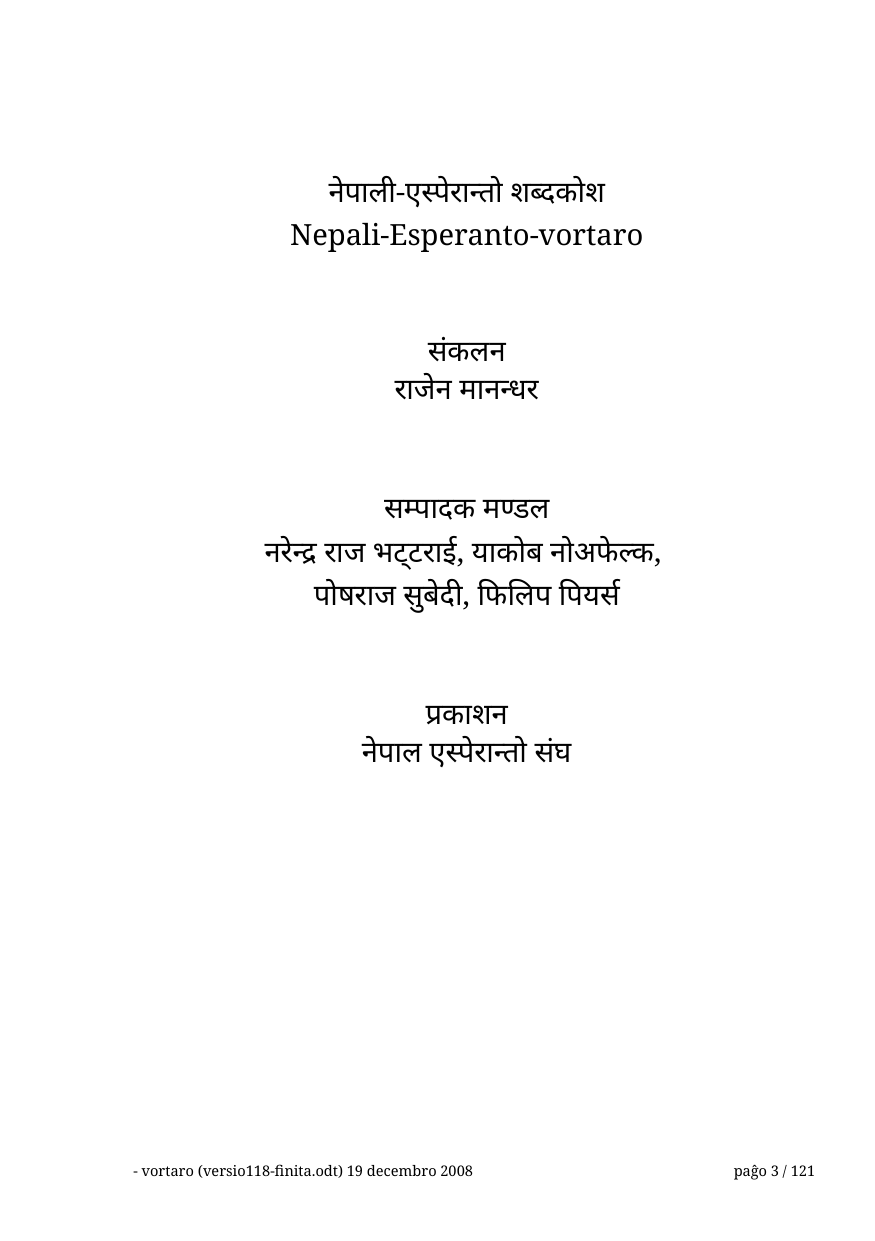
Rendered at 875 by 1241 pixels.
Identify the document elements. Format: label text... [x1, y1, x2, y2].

subtitle सम्पादक मण्डल नरेन्द्र राज भट्टराई, याकोब नोअफेल्क, पोषराज सुबेदी, फिलिप पियर्स [118, 493, 815, 617]
subtitle नेपाली-एस्पेरान्तो शब्दकोश Nepali-Esperanto-vortaro [118, 172, 815, 254]
subtitle प्रकाशन नेपाल एस्पेरान्तो संघ [118, 698, 815, 774]
subtitle संकलन राजेन मानन्धर [118, 336, 815, 412]
